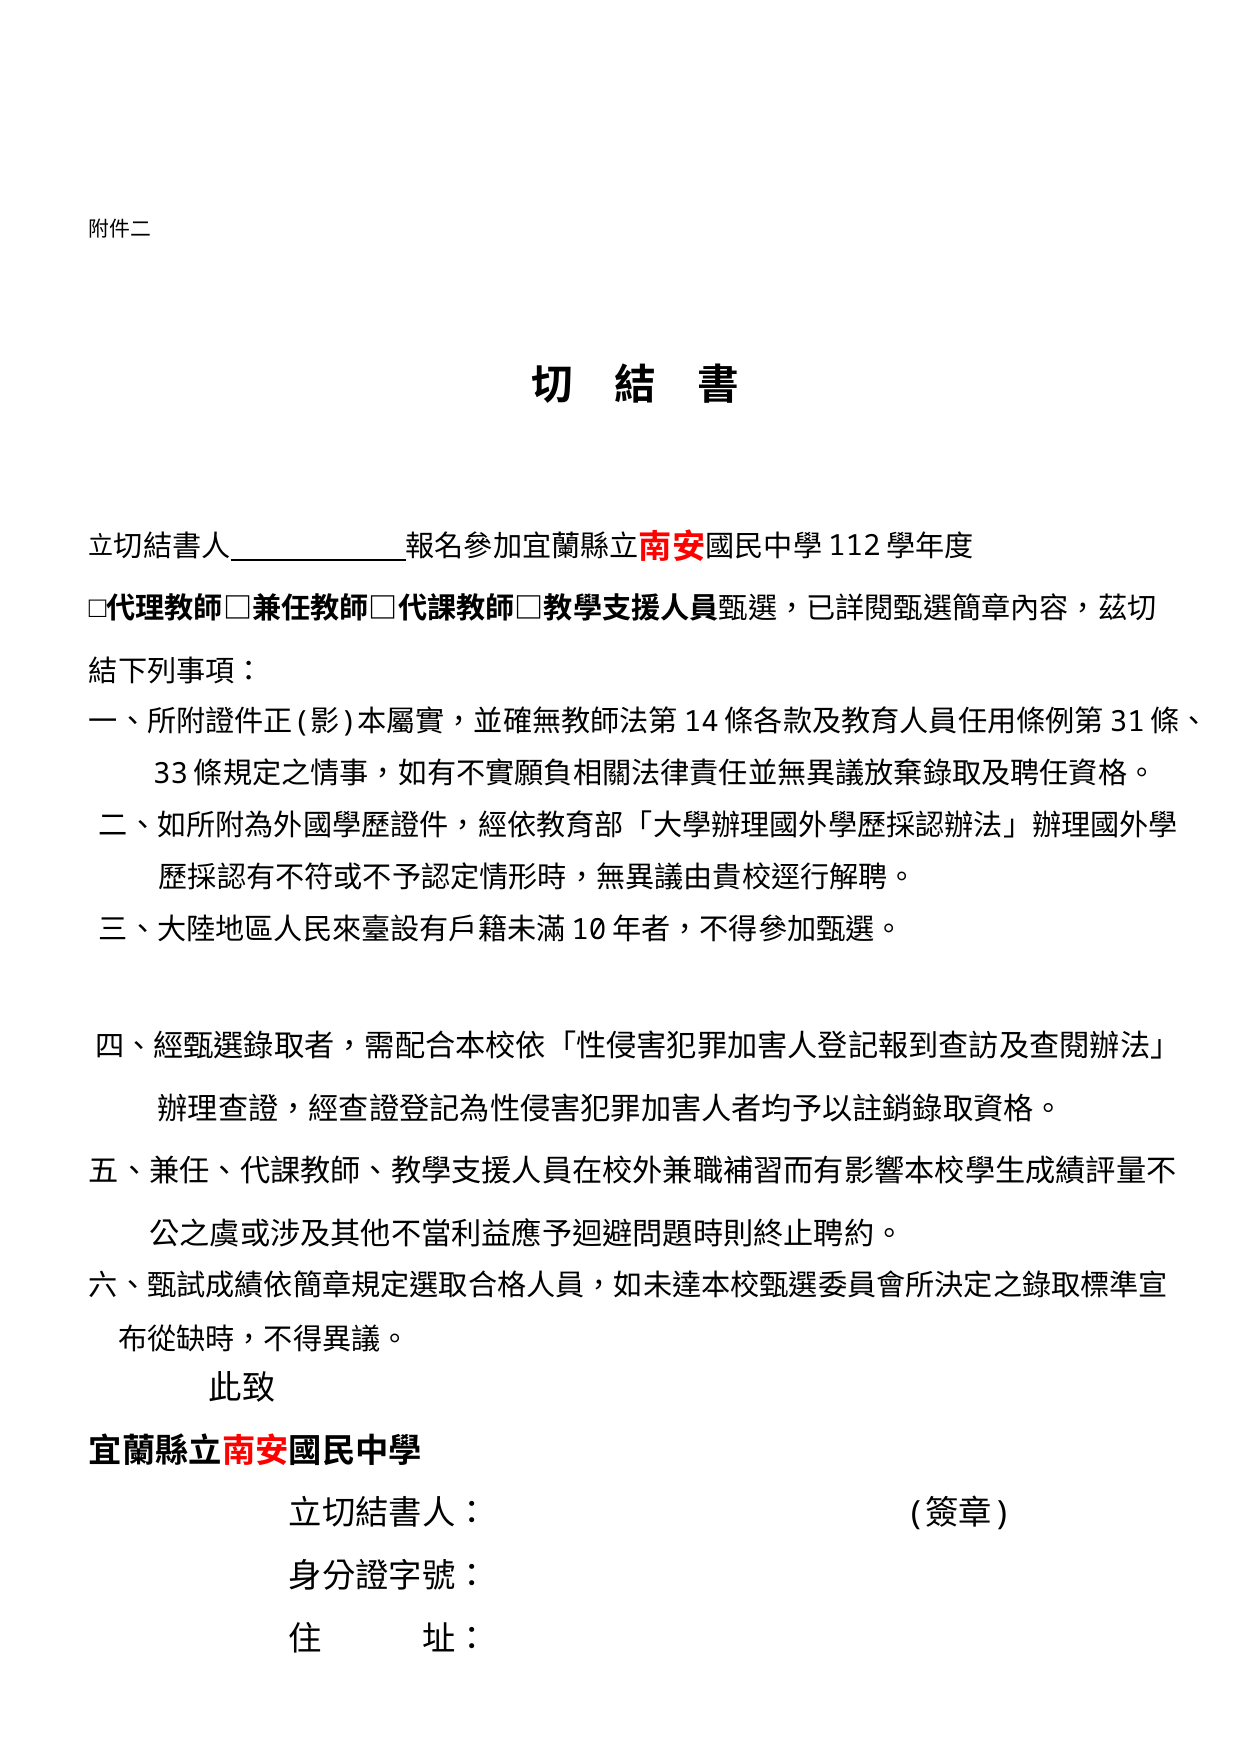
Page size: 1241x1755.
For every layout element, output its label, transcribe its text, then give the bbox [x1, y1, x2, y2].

text 宜蘭縣立南安國民中學 [89, 1423, 1181, 1472]
text 立切結書人 報名參加宜蘭縣立南安國民中學112學年度 [89, 502, 1181, 564]
text 六、甄試成績依簡章規定選取合格人員，如未達本校甄選委員會所決定之錄取標準宣 [89, 1252, 1181, 1306]
text 此致 [89, 1360, 1181, 1409]
text 四、經甄選錄取者，需配合本校依「性侵害犯罪加害人登記報到查訪及查閱辦法」辦理查證，經查證登記為性侵害犯罪加害人者均予以註銷錄取資格。 [95, 1002, 1181, 1127]
text □代理教師□兼任教師□代課教師□教學支援人員甄選，已詳閱甄選簡章內容，茲切結下列事項： [89, 564, 1181, 689]
text 住 址： [89, 1611, 1181, 1659]
text 附件二 [89, 213, 1181, 243]
text 布從缺時，不得異議。 [89, 1306, 1181, 1360]
text 立切結書人： (簽章) 身分證字號： [89, 1486, 1181, 1597]
text 一、所附證件正(影)本屬實，並確無教師法第14條各款及教育人員任用條例第31條、33條規定之情事，如有不實願負相關法律責任並無異議放棄錄取及聘任資格。 [89, 689, 1181, 794]
text 五、兼任、代課教師、教學支援人員在校外兼職補習而有影響本校學生成績評量不公之虞或涉及其他不當利益應予迴避問題時則終止聘約。 [89, 1127, 1181, 1252]
text 切 結 書 [89, 351, 1181, 411]
text 二、如所附為外國學歷證件，經依教育部「大學辦理國外學歷採認辦法」辦理國外學歷採認有不符或不予認定情形時，無異議由貴校逕行解聘。 [64, 794, 1181, 898]
text 三、大陸地區人民來臺設有戶籍未滿10年者，不得參加甄選。 [64, 898, 1181, 950]
